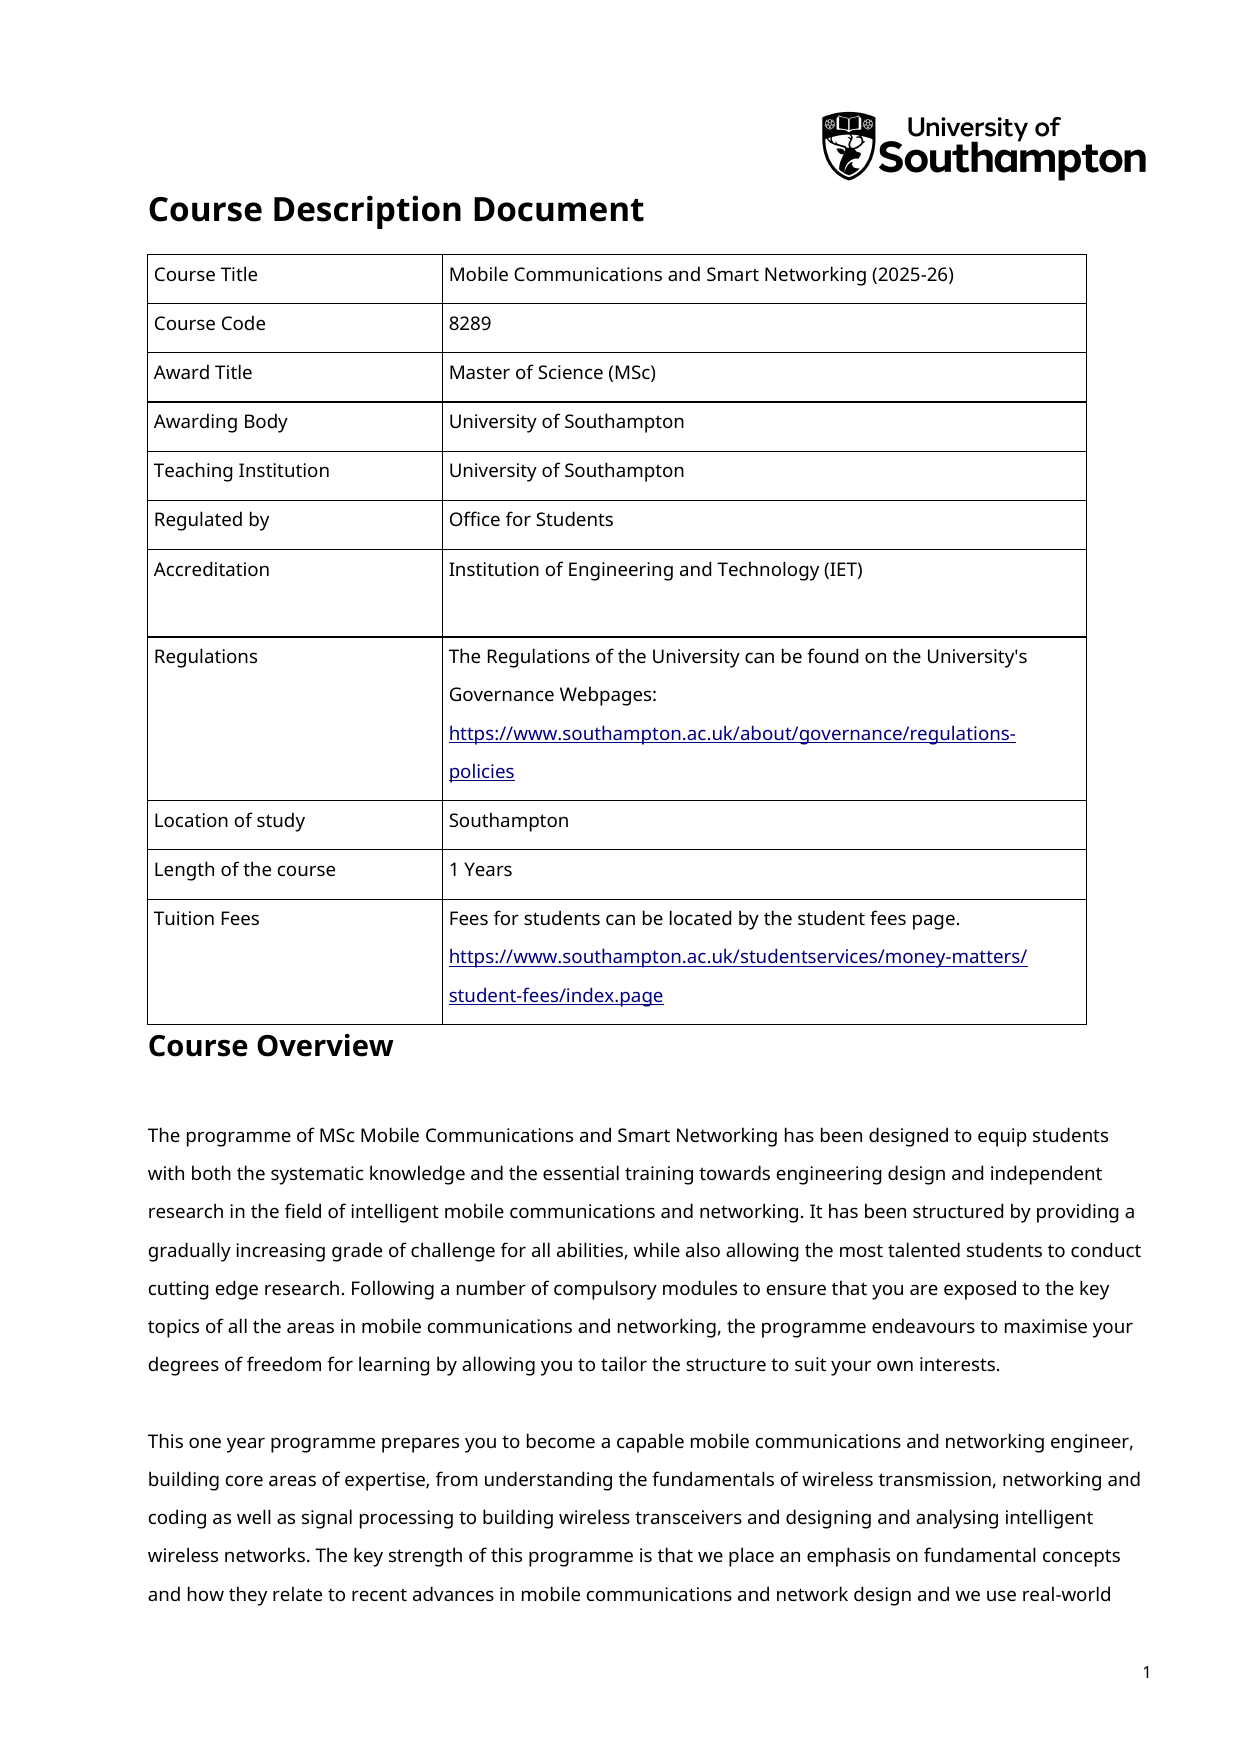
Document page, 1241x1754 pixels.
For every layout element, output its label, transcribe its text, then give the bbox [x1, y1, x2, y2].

table_cell 1 Years [443, 850, 1086, 898]
table_cell Course Code [148, 304, 442, 352]
table_cell Fees for students can be located by the student fees page. https://www.southampton.ac.uk/studentservices/money-matters/student-fees/index.page [443, 900, 1086, 1024]
table_cell University of Southampton [443, 403, 1086, 451]
table_cell Location of study [148, 801, 442, 849]
table_cell Length of the course [148, 850, 442, 898]
table_cell Office for Students [443, 501, 1086, 549]
table_cell Regulations [148, 638, 442, 800]
table_cell Master of Science (MSc) [443, 353, 1086, 401]
table_cell Institution of Engineering and Technology (IET) [443, 550, 1086, 636]
table_cell Regulated by [148, 501, 442, 549]
table_cell Awarding Body [148, 403, 442, 451]
subtitle Course Description Document [148, 186, 1152, 231]
table_cell Accreditation [148, 550, 442, 636]
table_cell Tuition Fees [148, 900, 442, 1024]
table_cell Award Title [148, 353, 442, 401]
table_header Course Title [148, 255, 442, 303]
table_cell The Regulations of the University can be found on the University's Governance Webpages: https://www.southampton.ac.uk/about/governance/regulations-policies [443, 638, 1086, 800]
table_cell Southampton [443, 801, 1086, 849]
subtitle Course Overview [148, 1025, 1152, 1065]
table_cell 8289 [443, 304, 1086, 352]
table_cell University of Southampton [443, 452, 1086, 500]
text The programme of MSc Mobile Communications and Smart Networking has been designed to equip students with both the systematic knowledge and the essential training towards engineering design and independent research in the field of intelligent mobile communications and networking. It has been structured by providing a gradually increasing grade of challenge for all abilities, while also allowing the most talented students to conduct cutting edge research. Following a number of compulsory modules to ensure that you are exposed to the key topics of all the areas in mobile communications and networking, the programme endeavours to maximise your degrees of freedom for learning by allowing you to tailor the structure to suit your own interests. This one year programme prepares you to become a capable mobile communications and networking engineer, building core areas of expertise, from understanding the fundamentals of wireless transmission, networking and coding as well as signal processing to building wireless transceivers and designing and analysing intelligent wireless networks. The key strength of this programme is that we place an emphasis on fundamental concepts and how they relate to recent advances in mobile communications and network design and we use real-world [148, 1122, 1152, 1606]
table_header Mobile Communications and Smart Networking (2025-26) [443, 255, 1086, 303]
table_cell Teaching Institution [148, 452, 442, 500]
